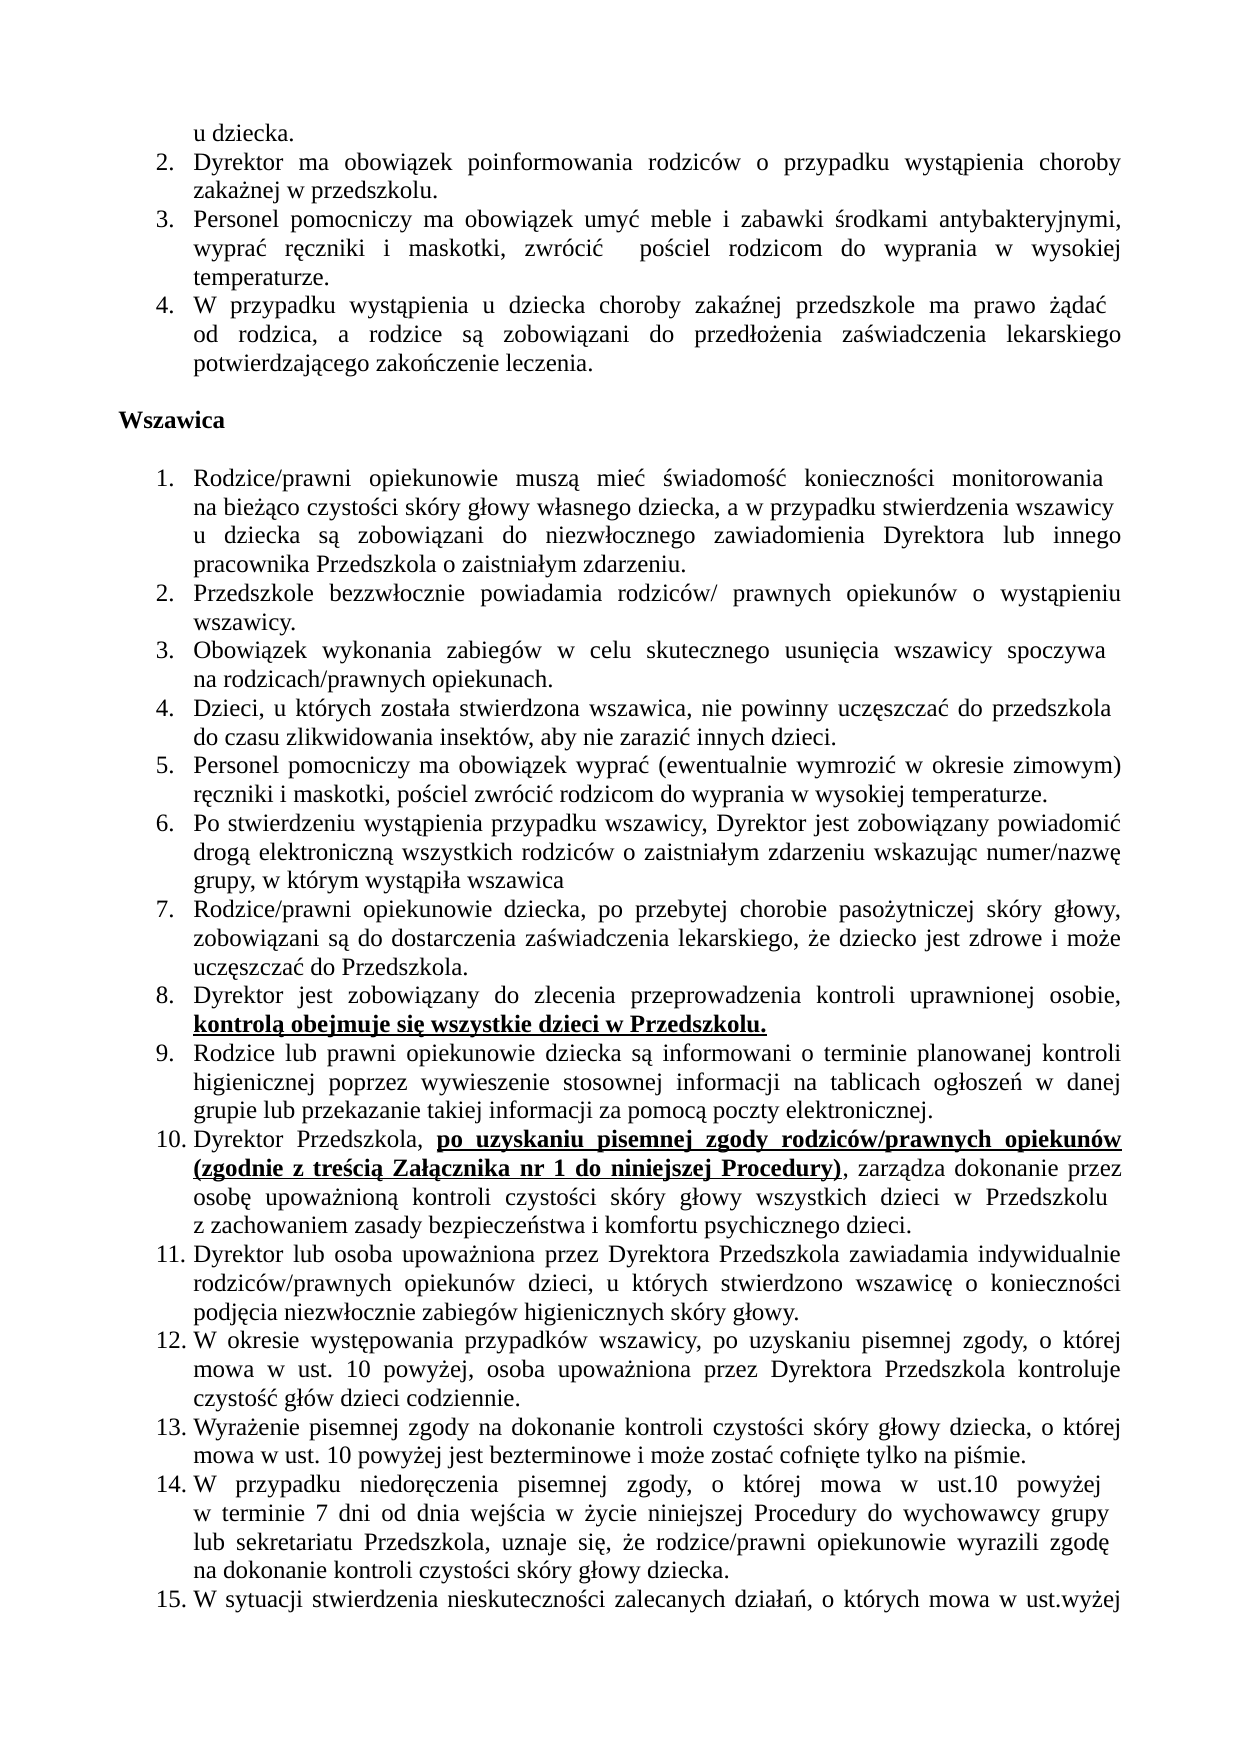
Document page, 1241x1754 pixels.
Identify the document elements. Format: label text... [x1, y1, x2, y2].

list W przypadku niedoręczenia pisemnej zgody, o której mowa w ust.10 powyżej w terminie 7 dni od dnia wejścia w życie niniejszej Procedury do wychowawcy grupy lub sekretariatu Przedszkola, uznaje się, że rodzice/prawni opiekunowie wyrazili zgodę na dokonanie kontroli czystości skóry głowy dziecka. [156, 1469, 1122, 1584]
list W okresie występowania przypadków wszawicy, po uzyskaniu pisemnej zgody, o której mowa w ust. 10 powyżej, osoba upoważniona przez Dyrektora Przedszkola kontroluje czystość głów dzieci codziennie. [156, 1326, 1122, 1412]
list Personel pomocniczy ma obowiązek wyprać (ewentualnie wymrozić w okresie zimowym) ręczniki i maskotki, pościel zwrócić rodzicom do wyprania w wysokiej temperaturze. [156, 751, 1122, 808]
list u dziecka. [156, 118, 1122, 147]
list Rodzice/prawni opiekunowie dziecka, po przebytej chorobie pasożytniczej skóry głowy, zobowiązani są do dostarczenia zaświadczenia lekarskiego, że dziecko jest zdrowe i może uczęszczać do Przedszkola. [156, 894, 1122, 981]
list Personel pomocniczy ma obowiązek umyć meble i zabawki środkami antybakteryjnymi, wyprać ręczniki i maskotki, zwrócić pościel rodzicom do wyprania w wysokiej temperaturze. [156, 204, 1122, 291]
text Wszawica [118, 406, 1122, 434]
list W przypadku wystąpienia u dziecka choroby zakaźnej przedszkole ma prawo żądać od rodzica, a rodzice są zobowiązani do przedłożenia zaświadczenia lekarskiego potwierdzającego zakończenie leczenia. [156, 291, 1122, 377]
list Dzieci, u których została stwierdzona wszawica, nie powinny uczęszczać do przedszkola do czasu zlikwidowania insektów, aby nie zarazić innych dzieci. [156, 693, 1122, 751]
list Dyrektor Przedszkola, po uzyskaniu pisemnej zgody rodziców/prawnych opiekunów (zgodnie z treścią Załącznika nr 1 do niniejszej Procedury), zarządza dokonanie przez osobę upoważnioną kontroli czystości skóry głowy wszystkich dzieci w Przedszkolu z zachowaniem zasady bezpieczeństwa i komfortu psychicznego dzieci. [156, 1124, 1122, 1239]
list Po stwierdzeniu wystąpienia przypadku wszawicy, Dyrektor jest zobowiązany powiadomić drogą elektroniczną wszystkich rodziców o zaistniałym zdarzeniu wskazując numer/nazwę grupy, w którym wystąpiła wszawica [156, 808, 1122, 894]
list Dyrektor jest zobowiązany do zlecenia przeprowadzenia kontroli uprawnionej osobie, kontrolą obejmuje się wszystkie dzieci w Przedszkolu. [156, 981, 1122, 1038]
list Wyrażenie pisemnej zgody na dokonanie kontroli czystości skóry głowy dziecka, o której mowa w ust. 10 powyżej jest bezterminowe i może zostać cofnięte tylko na piśmie. [156, 1412, 1122, 1469]
list W sytuacji stwierdzenia nieskuteczności zalecanych działań, o których mowa w ust.wyżej [156, 1584, 1122, 1613]
list Dyrektor ma obowiązek poinformowania rodziców o przypadku wystąpienia choroby zakażnej w przedszkolu. [156, 147, 1122, 204]
list Obowiązek wykonania zabiegów w celu skutecznego usunięcia wszawicy spoczywa na rodzicach/prawnych opiekunach. [156, 636, 1122, 693]
list Przedszkole bezzwłocznie powiadamia rodziców/ prawnych opiekunów o wystąpieniu wszawicy. [156, 578, 1122, 636]
list Dyrektor lub osoba upoważniona przez Dyrektora Przedszkola zawiadamia indywidualnie rodziców/prawnych opiekunów dzieci, u których stwierdzono wszawicę o konieczności podjęcia niezwłocznie zabiegów higienicznych skóry głowy. [156, 1239, 1122, 1326]
list Rodzice lub prawni opiekunowie dziecka są informowani o terminie planowanej kontroli higienicznej poprzez wywieszenie stosownej informacji na tablicach ogłoszeń w danej grupie lub przekazanie takiej informacji za pomocą poczty elektronicznej. [156, 1038, 1122, 1124]
list Rodzice/prawni opiekunowie muszą mieć świadomość konieczności monitorowania na bieżąco czystości skóry głowy własnego dziecka, a w przypadku stwierdzenia wszawicy u dziecka są zobowiązani do niezwłocznego zawiadomienia Dyrektora lub innego pracownika Przedszkola o zaistniałym zdarzeniu. [156, 463, 1122, 578]
